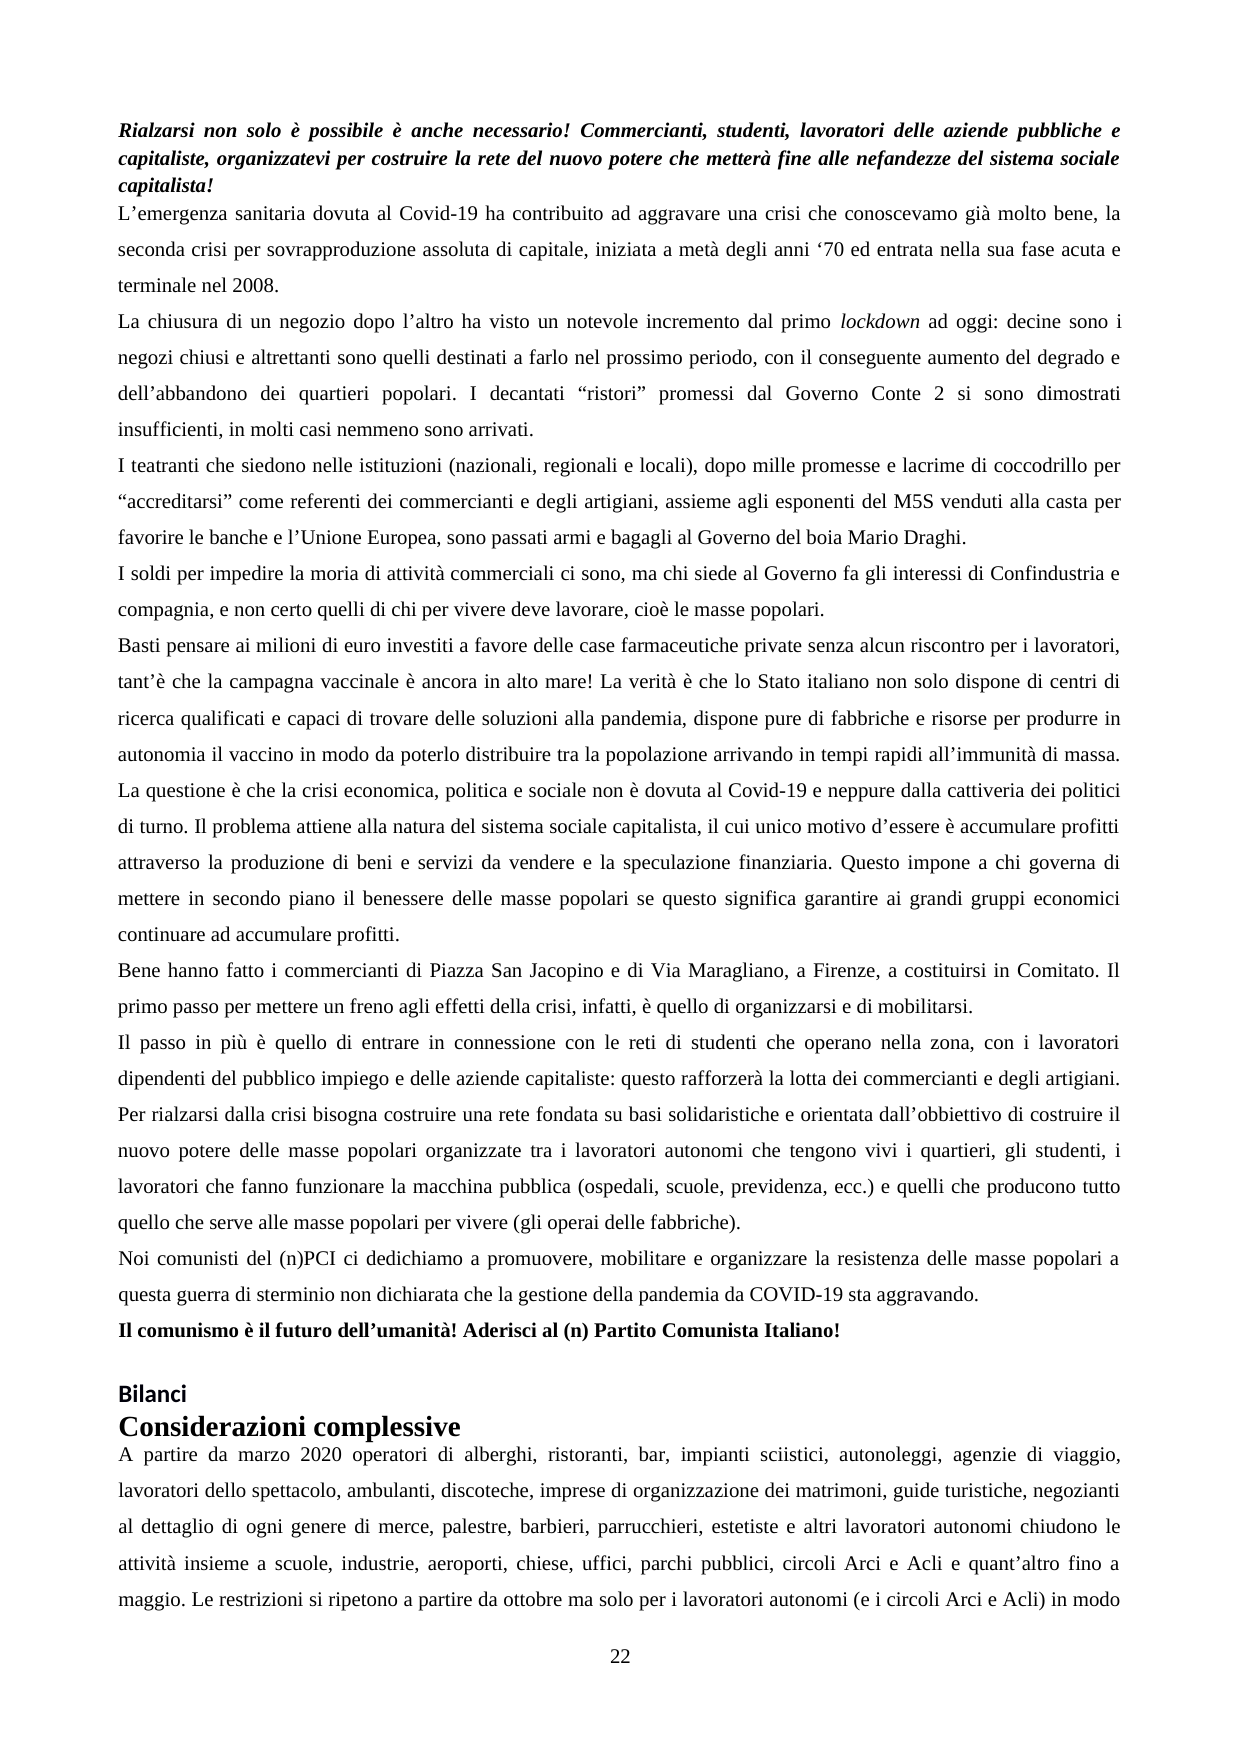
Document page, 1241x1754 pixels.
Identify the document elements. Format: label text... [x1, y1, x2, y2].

text La chiusura di un negozio dopo l’altro ha visto un notevole incremento dal primo lockdown ad oggi: decine sono i negozi chiusi e altrettanti sono quelli destinati a farlo nel prossimo periodo, con il conseguente aumento del degrado e dell’abbandono dei quartieri popolari. I decantati “ristori” promessi dal Governo Conte 2 si sono dimostrati insufficienti, in molti casi nemmeno sono arrivati. [118, 309, 1122, 441]
text Rialzarsi non solo è possibile è anche necessario! Commercianti, studenti, lavoratori delle aziende pubbliche e capitaliste, organizzatevi per costruire la rete del nuovo potere che metterà fine alle nefandezze del sistema sociale capitalista! [118, 118, 1122, 197]
text Bene hanno fatto i commercianti di Piazza San Jacopino e di Via Maragliano, a Firenze, a costituirsi in Comitato. Il primo passo per mettere un freno agli effetti della crisi, infatti, è quello di organizzarsi e di mobilitarsi. [118, 958, 1122, 1018]
subtitle Considerazioni complessive [118, 1409, 1122, 1442]
text Bilanci [118, 1378, 1122, 1409]
text Noi comunisti del (n)PCI ci dedichiamo a promuovere, mobilitare e organizzare la resistenza delle masse popolari a questa guerra di sterminio non dichiarata che la gestione della pandemia da COVID-19 sta aggravando. [118, 1246, 1122, 1306]
text I teatranti che siedono nelle istituzioni (nazionali, regionali e locali), dopo mille promesse e lacrime di coccodrillo per “accreditarsi” come referenti dei commercianti e degli artigiani, assieme agli esponenti del M5S venduti alla casta per favorire le banche e l’Unione Europea, sono passati armi e bagagli al Governo del boia Mario Draghi. [118, 453, 1122, 549]
text Il passo in più è quello di entrare in connessione con le reti di studenti che operano nella zona, con i lavoratori dipendenti del pubblico impiego e delle aziende capitaliste: questo rafforzerà la lotta dei commercianti e degli artigiani. Per rialzarsi dalla crisi bisogna costruire una rete fondata su basi solidaristiche e orientata dall’obbiettivo di costruire il nuovo potere delle masse popolari organizzate tra i lavoratori autonomi che tengono vivi i quartieri, gli studenti, i lavoratori che fanno funzionare la macchina pubblica (ospedali, scuole, previdenza, ecc.) e quelli che producono tutto quello che serve alle masse popolari per vivere (gli operai delle fabbriche). [118, 1030, 1122, 1234]
text L’emergenza sanitaria dovuta al Covid-19 ha contribuito ad aggravare una crisi che conoscevamo già molto bene, la seconda crisi per sovrapproduzione assoluta di capitale, iniziata a metà degli anni ‘70 ed entrata nella sua fase acuta e terminale nel 2008. [118, 201, 1122, 297]
text Il comunismo è il futuro dell’umanità! Aderisci al (n) Partito Comunista Italiano! [118, 1318, 1122, 1342]
text Basti pensare ai milioni di euro investiti a favore delle case farmaceutiche private senza alcun riscontro per i lavoratori, tant’è che la campagna vaccinale è ancora in alto mare! La verità è che lo Stato italiano non solo dispone di centri di ricerca qualificati e capaci di trovare delle soluzioni alla pandemia, dispone pure di fabbriche e risorse per produrre in autonomia il vaccino in modo da poterlo distribuire tra la popolazione arrivando in tempi rapidi all’immunità di massa. La questione è che la crisi economica, politica e sociale non è dovuta al Covid-19 e neppure dalla cattiveria dei politici di turno. Il problema attiene alla natura del sistema sociale capitalista, il cui unico motivo d’essere è accumulare profitti attraverso la produzione di beni e servizi da vendere e la speculazione finanziaria. Questo impone a chi governa di mettere in secondo piano il benessere delle masse popolari se questo significa garantire ai grandi gruppi economici continuare ad accumulare profitti. [118, 633, 1122, 946]
text A partire da marzo 2020 operatori di alberghi, ristoranti, bar, impianti sciistici, autonoleggi, agenzie di viaggio, lavoratori dello spettacolo, ambulanti, discoteche, imprese di organizzazione dei matrimoni, guide turistiche, negozianti al dettaglio di ogni genere di merce, palestre, barbieri, parrucchieri, estetiste e altri lavoratori autonomi chiudono le attività insieme a scuole, industrie, aeroporti, chiese, uffici, parchi pubblici, circoli Arci e Acli e quant’altro fino a maggio. Le restrizioni si ripetono a partire da ottobre ma solo per i lavoratori autonomi (e i circoli Arci e Acli) in modo [118, 1442, 1122, 1611]
text I soldi per impedire la moria di attività commerciali ci sono, ma chi siede al Governo fa gli interessi di Confindustria e compagnia, e non certo quelli di chi per vivere deve lavorare, cioè le masse popolari. [118, 561, 1122, 621]
